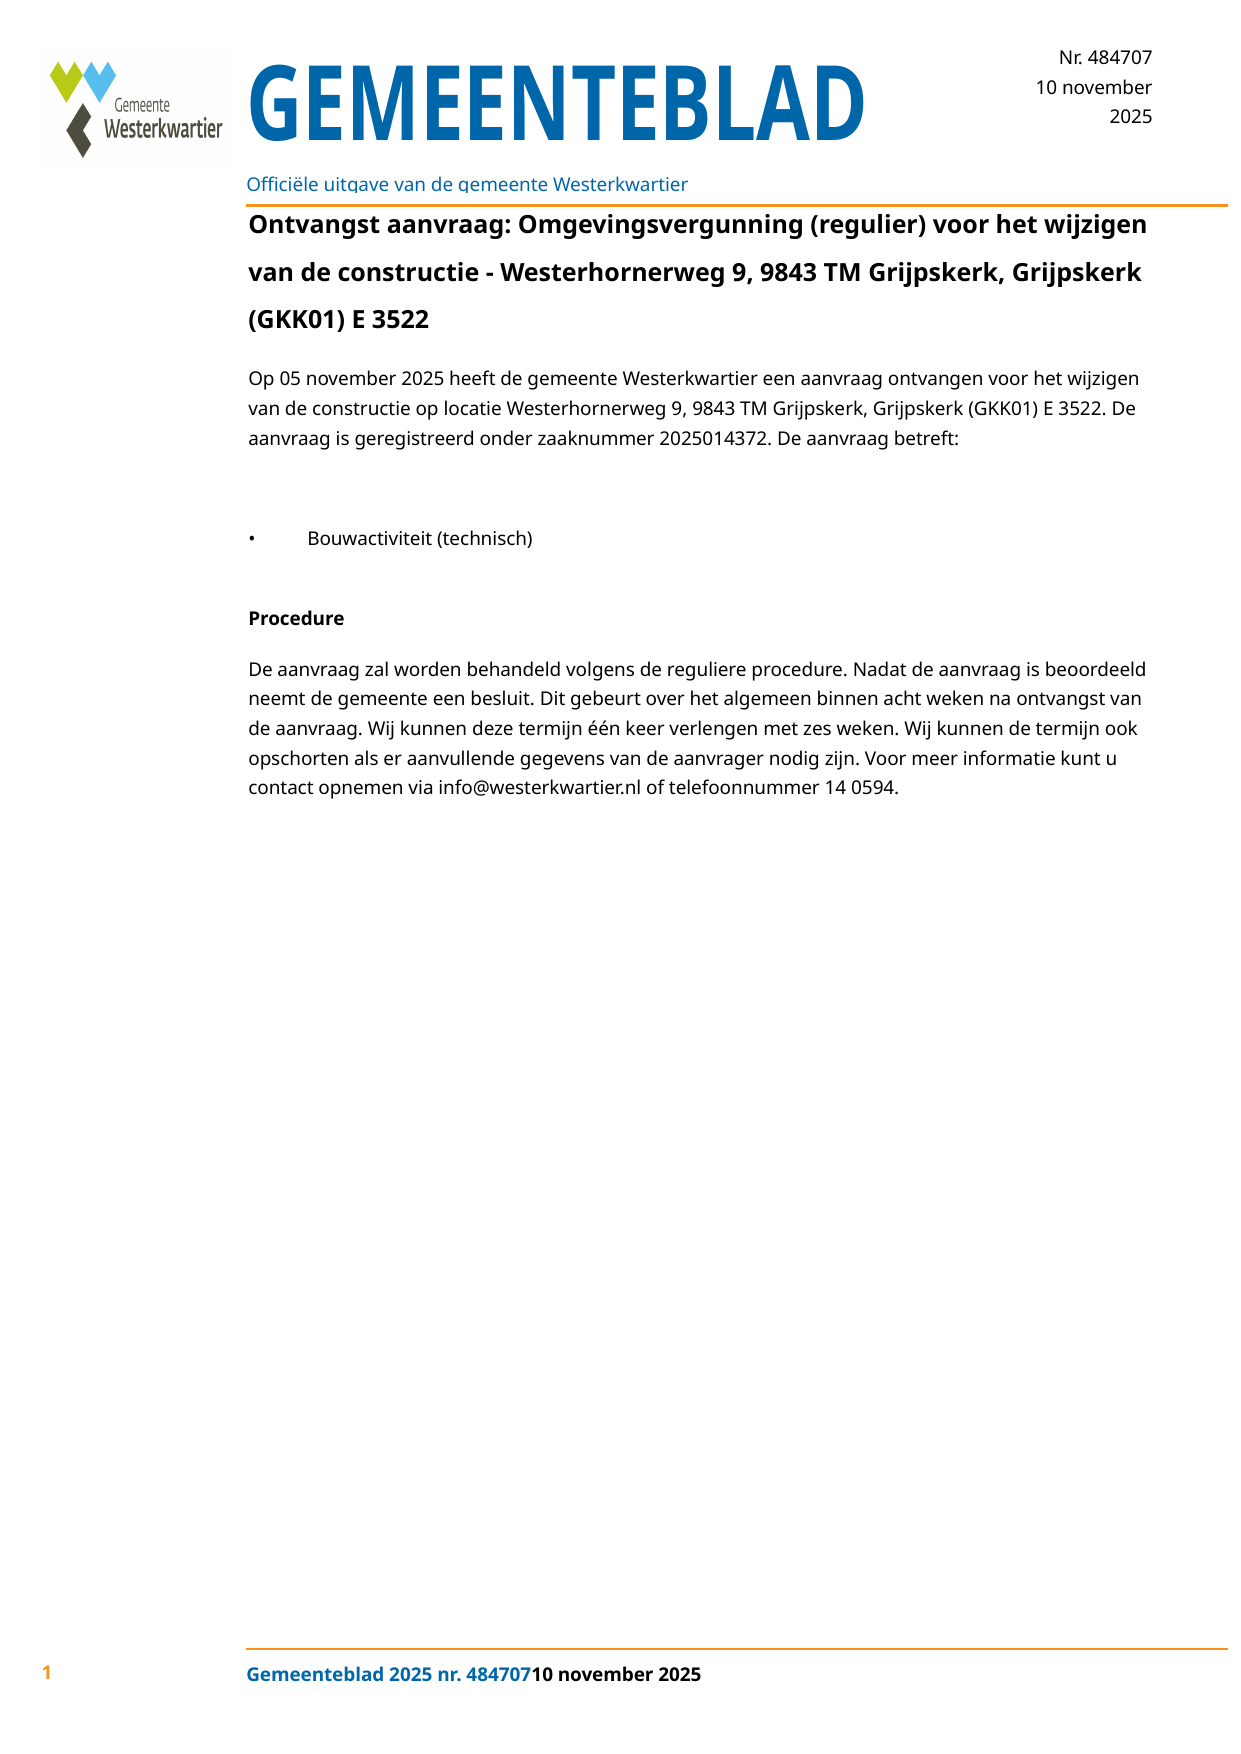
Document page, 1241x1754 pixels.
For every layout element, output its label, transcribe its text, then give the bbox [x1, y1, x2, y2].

text Op 05 november 2025 heeft de gemeente Westerkwartier een aanvraag ontvangen voor het wijzigen van de constructie op locatie Westerhornerweg 9, 9843 TM Grijpskerk, Grijpskerk (GKK01) E 3522. De aanvraag is geregistreerd onder zaaknummer 2025014372. De aanvraag betreft: [248, 366, 1152, 450]
text De aanvraag zal worden behandeld volgens de reguliere procedure. Nadat de aanvraag is beoordeeld neemt de gemeente een besluit. Dit gebeurt over het algemeen binnen acht weken na ontvangst van de aanvraag. Wij kunnen deze termijn één keer verlengen met zes weken. Wij kunnen de termijn ook opschorten als er aanvullende gegevens van de aanvrager nodig zijn. Voor meer informatie kunt u contact opnemen via info@westerkwartier.nl of telefoonnummer 14 0594. [248, 656, 1152, 800]
text Procedure [248, 606, 1152, 631]
text Ontvangst aanvraag: Omgevingsvergunning (regulier) voor het wijzigen van de constructie - Westerhornerweg 9, 9843 TM Grijpskerk, Grijpskerk (GKK01) E 3522 [248, 207, 1152, 336]
picture [41, 47, 231, 172]
list Bouwactiviteit (technisch) [248, 526, 1152, 551]
